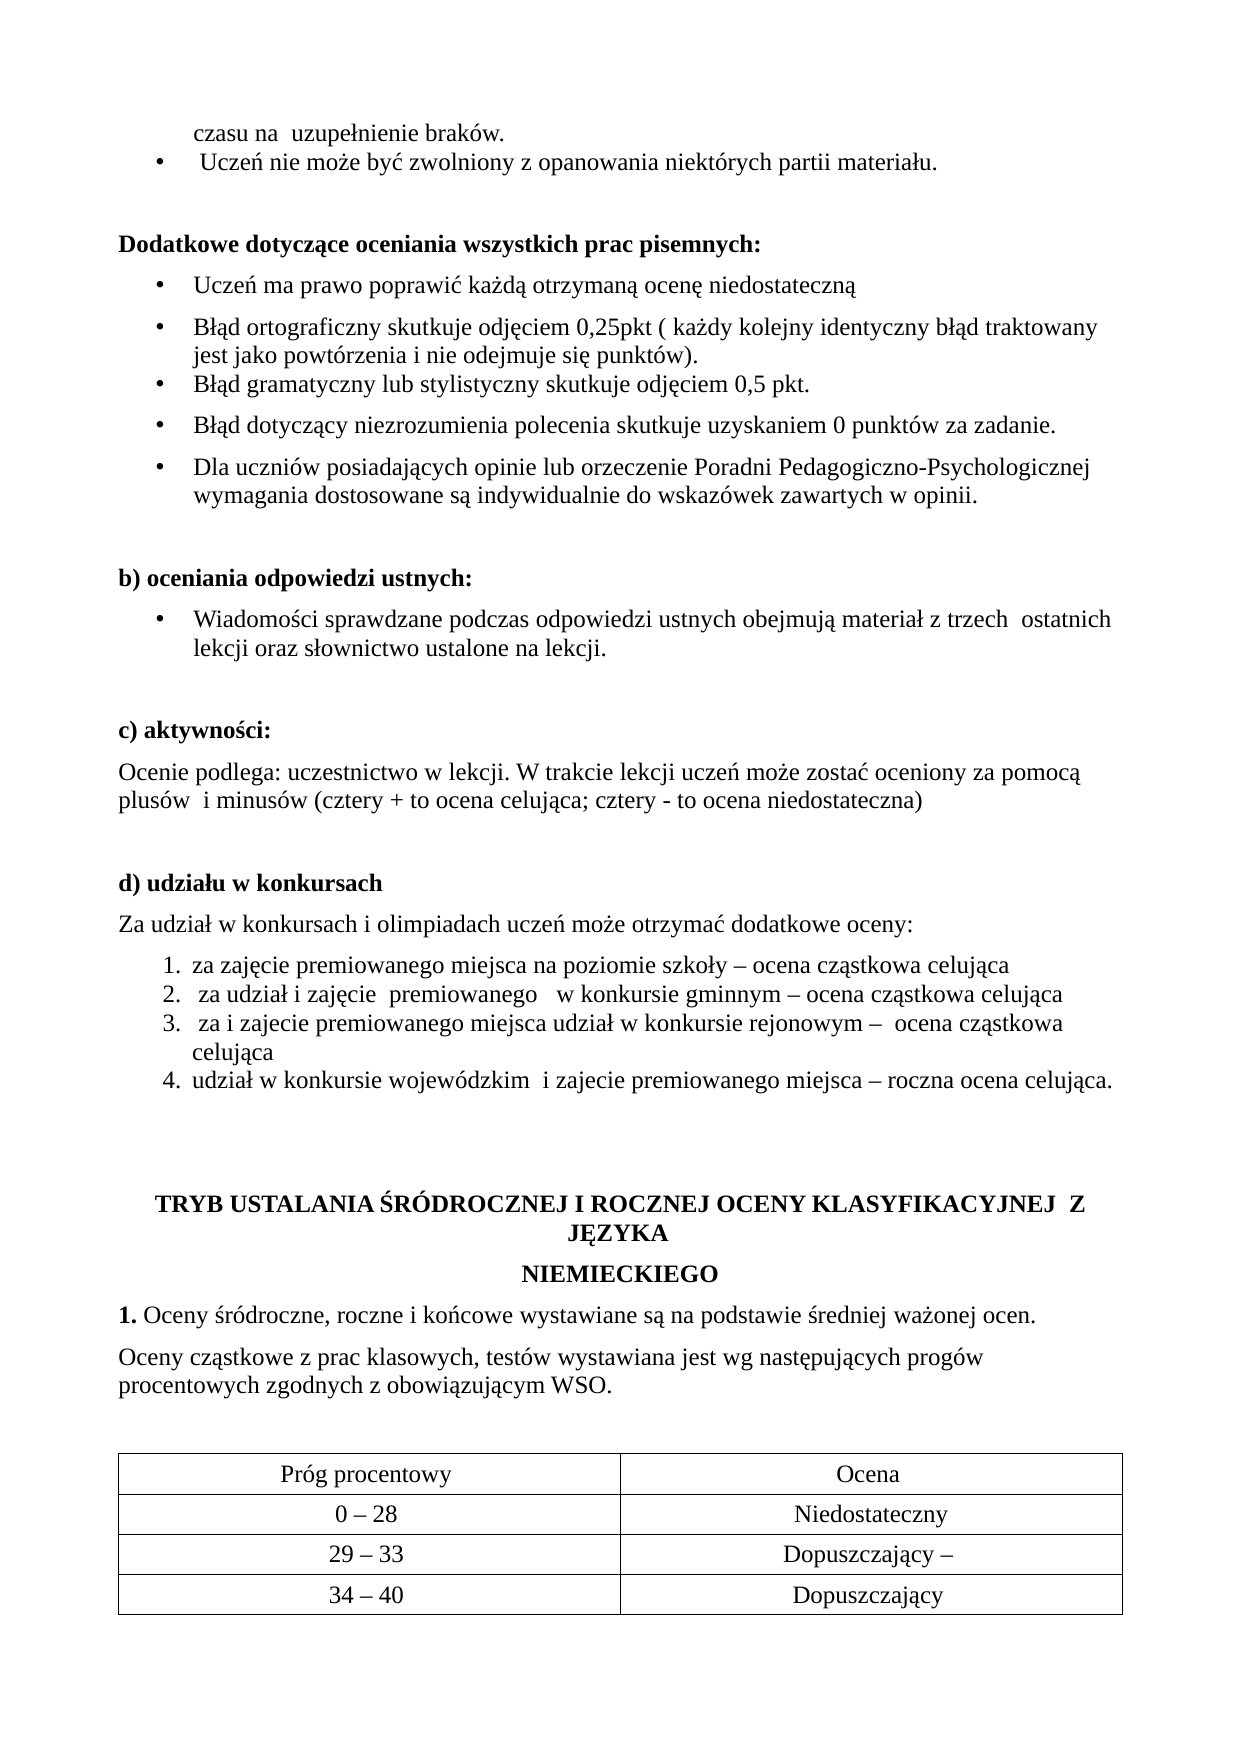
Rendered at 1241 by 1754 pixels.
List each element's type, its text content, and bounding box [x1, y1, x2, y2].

list za udział i zajęcie premiowanego w konkursie gminnym – ocena cząstkowa celująca [162, 979, 1122, 1008]
list W przypadku dłuższej nieobecności usprawiedliwionej przez rodziców, terminy sprawdzenia wiadomości są uzgadniane z nauczycielem. Uczeń otrzymuje określony limit czasu na uzupełnienie braków. [156, 118, 1122, 147]
table_cell Dopuszczający [621, 1575, 1122, 1614]
list za i zajecie premiowanego miejsca udział w konkursie rejonowym – ocena cząstkowa celująca [162, 1008, 1122, 1066]
list za zajęcie premiowanego miejsca na poziomie szkoły – ocena cząstkowa celująca [162, 951, 1122, 979]
list Wiadomości sprawdzane podczas odpowiedzi ustnych obejmują materiał z trzech ostatnich lekcji oraz słownictwo ustalone na lekcji. [156, 604, 1122, 662]
table_cell 29 – 33 [119, 1535, 620, 1574]
list Uczeń nie może być zwolniony z opanowania niektórych partii materiału. [156, 147, 1122, 176]
text Dodatkowe dotyczące oceniania wszystkich prac pisemnych: [118, 229, 1122, 258]
list Dla uczniów posiadających opinie lub orzeczenie Poradni Pedagogiczno-Psychologicznej wymagania dostosowane są indywidualnie do wskazówek zawartych w opinii. [156, 452, 1122, 509]
text Ocenie podlega: uczestnictwo w lekcji. W trakcie lekcji uczeń może zostać oceniony za pomocą plusów i minusów (cztery + to ocena celująca; cztery - to ocena niedostateczna) [118, 757, 1122, 814]
table_cell 0 – 28 [119, 1495, 620, 1534]
table_header Ocena [621, 1454, 1122, 1493]
list Błąd ortograficzny skutkuje odjęciem 0,25pkt ( każdy kolejny identyczny błąd traktowany jest jako powtórzenia i nie odejmuje się punktów). [156, 312, 1122, 369]
list Błąd dotyczący niezrozumienia polecenia skutkuje uzyskaniem 0 punktów za zadanie. [156, 411, 1122, 439]
text d) udziału w konkursach [118, 868, 1122, 897]
text TRYB USTALANIA ŚRÓDROCZNEJ I ROCZNEJ OCENY KLASYFIKACYJNEJ Z JĘZYKA [118, 1189, 1122, 1247]
table_cell 34 – 40 [119, 1575, 620, 1614]
list Uczeń ma prawo poprawić każdą otrzymaną ocenę niedostateczną [156, 271, 1122, 299]
text Oceny cząstkowe z prac klasowych, testów wystawiana jest wg następujących progów procentowych zgodnych z obowiązującym WSO. [118, 1342, 1122, 1399]
text Za udział w konkursach i olimpiadach uczeń może otrzymać dodatkowe oceny: [118, 909, 1122, 938]
list udział w konkursie wojewódzkim i zajecie premiowanego miejsca – roczna ocena celująca. [162, 1066, 1122, 1094]
table_cell Dopuszczający – [621, 1535, 1122, 1574]
text b) oceniania odpowiedzi ustnych: [118, 563, 1122, 592]
list Błąd gramatyczny lub stylistyczny skutkuje odjęciem 0,5 pkt. [156, 369, 1122, 398]
text c) aktywności: [118, 716, 1122, 744]
table_header Próg procentowy [119, 1454, 620, 1493]
text 1. Oceny śródroczne, roczne i końcowe wystawiane są na podstawie średniej ważonej ocen. [118, 1301, 1122, 1329]
table_cell Niedostateczny [621, 1495, 1122, 1534]
text NIEMIECKIEGO [118, 1259, 1122, 1288]
